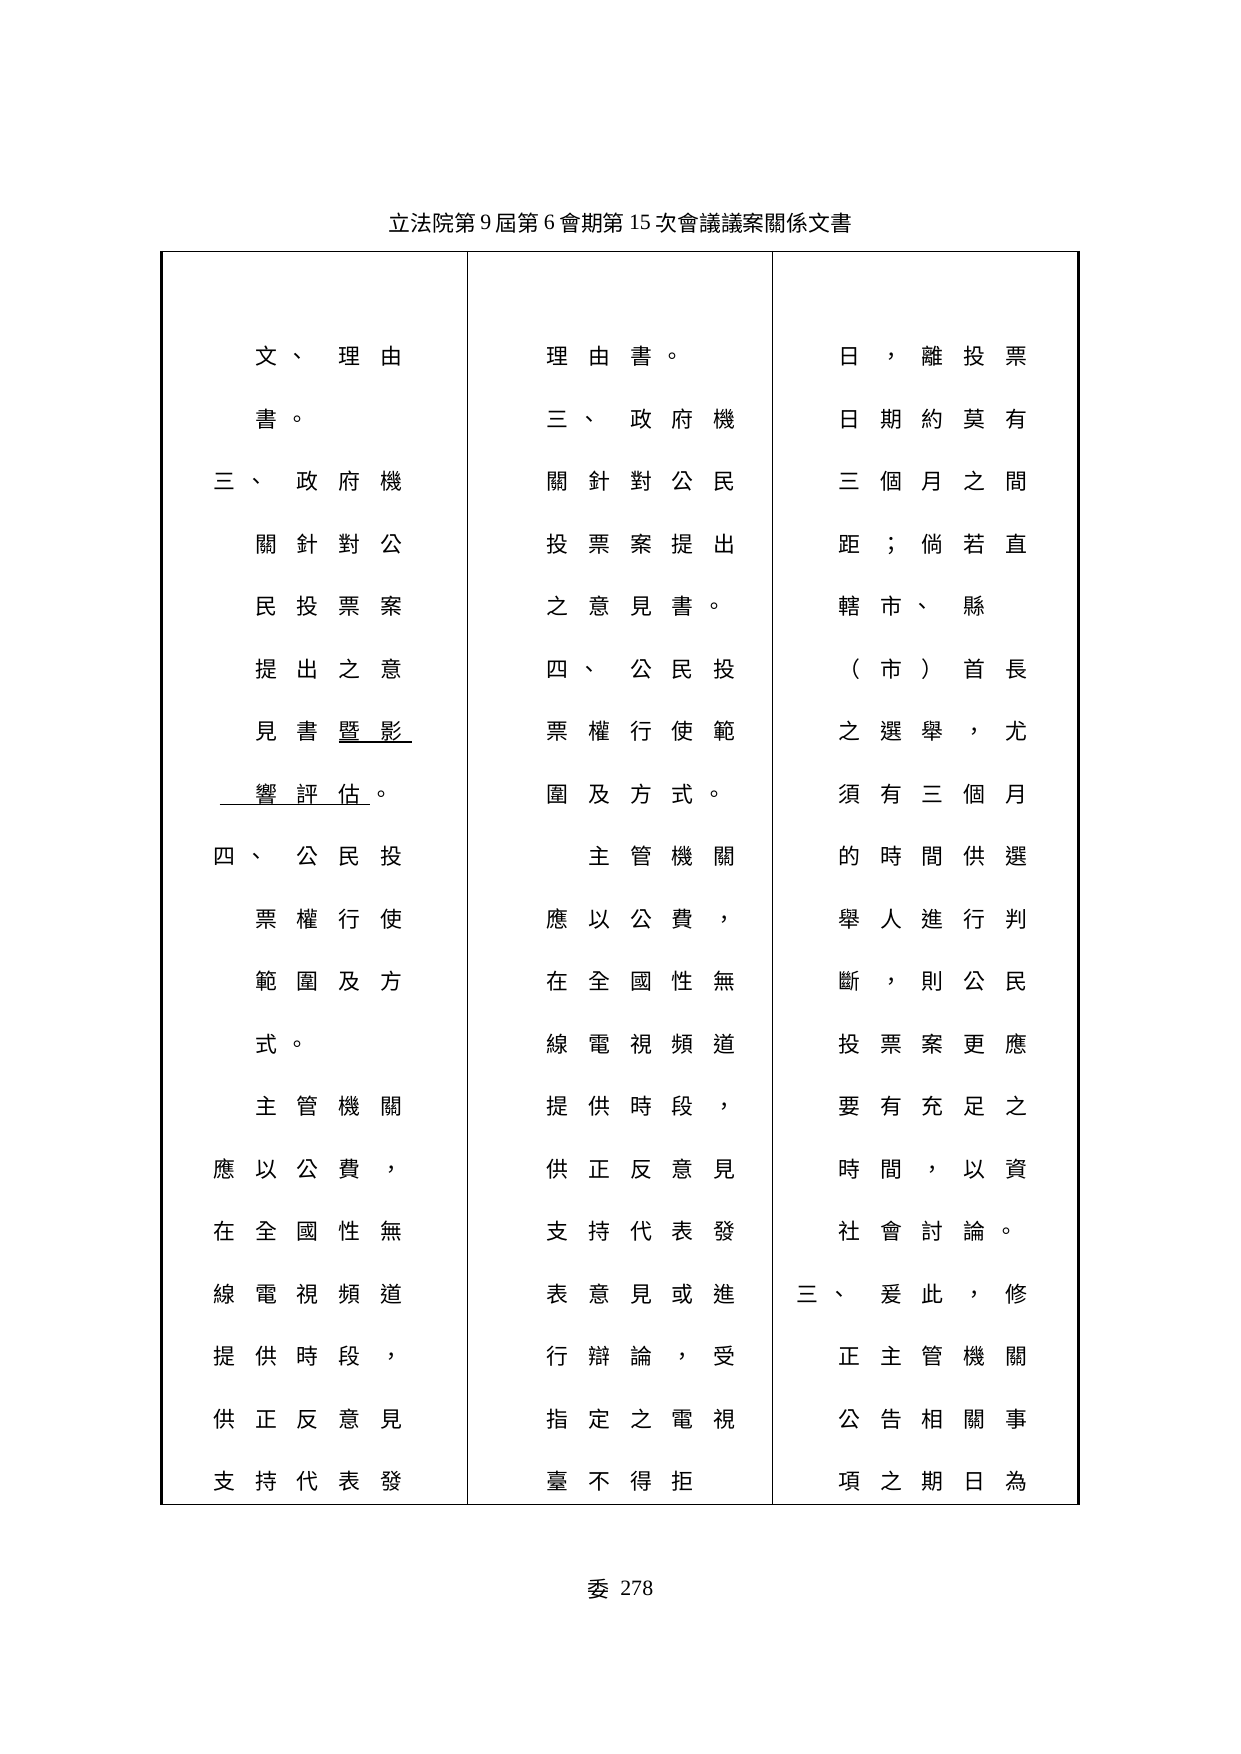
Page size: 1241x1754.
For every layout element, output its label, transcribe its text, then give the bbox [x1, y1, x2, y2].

table_cell 理由書。 三、政府機關針對公民投票案提出之意見書。 四、公民投票權行使範圍及方式。 主管機關應以公費，在全國性無線電視頻道提供時段，供正反意見支持代表發表意見或進行辯論，受指定之電視臺不得拒 [468, 252, 772, 1504]
table_cell 文、理由書。 三、政府機關針對公民投票案提出之意見書暨影響評估。 四、公民投票權行使範圍及方式。 主管機關應以公費，在全國性無線電視頻道提供時段，供正反意見支持代表發 [163, 252, 467, 1504]
table_cell 日，離投票日期約莫有三個月之間距；倘若直轄市、縣（市）首長之選舉，尤須有三個月的時間供選舉人進行判斷，則公民投票案更應要有充足之時間，以資社會討論。 三、爰此，修正主管機關公告相關事項之期日為 [773, 252, 1077, 1504]
